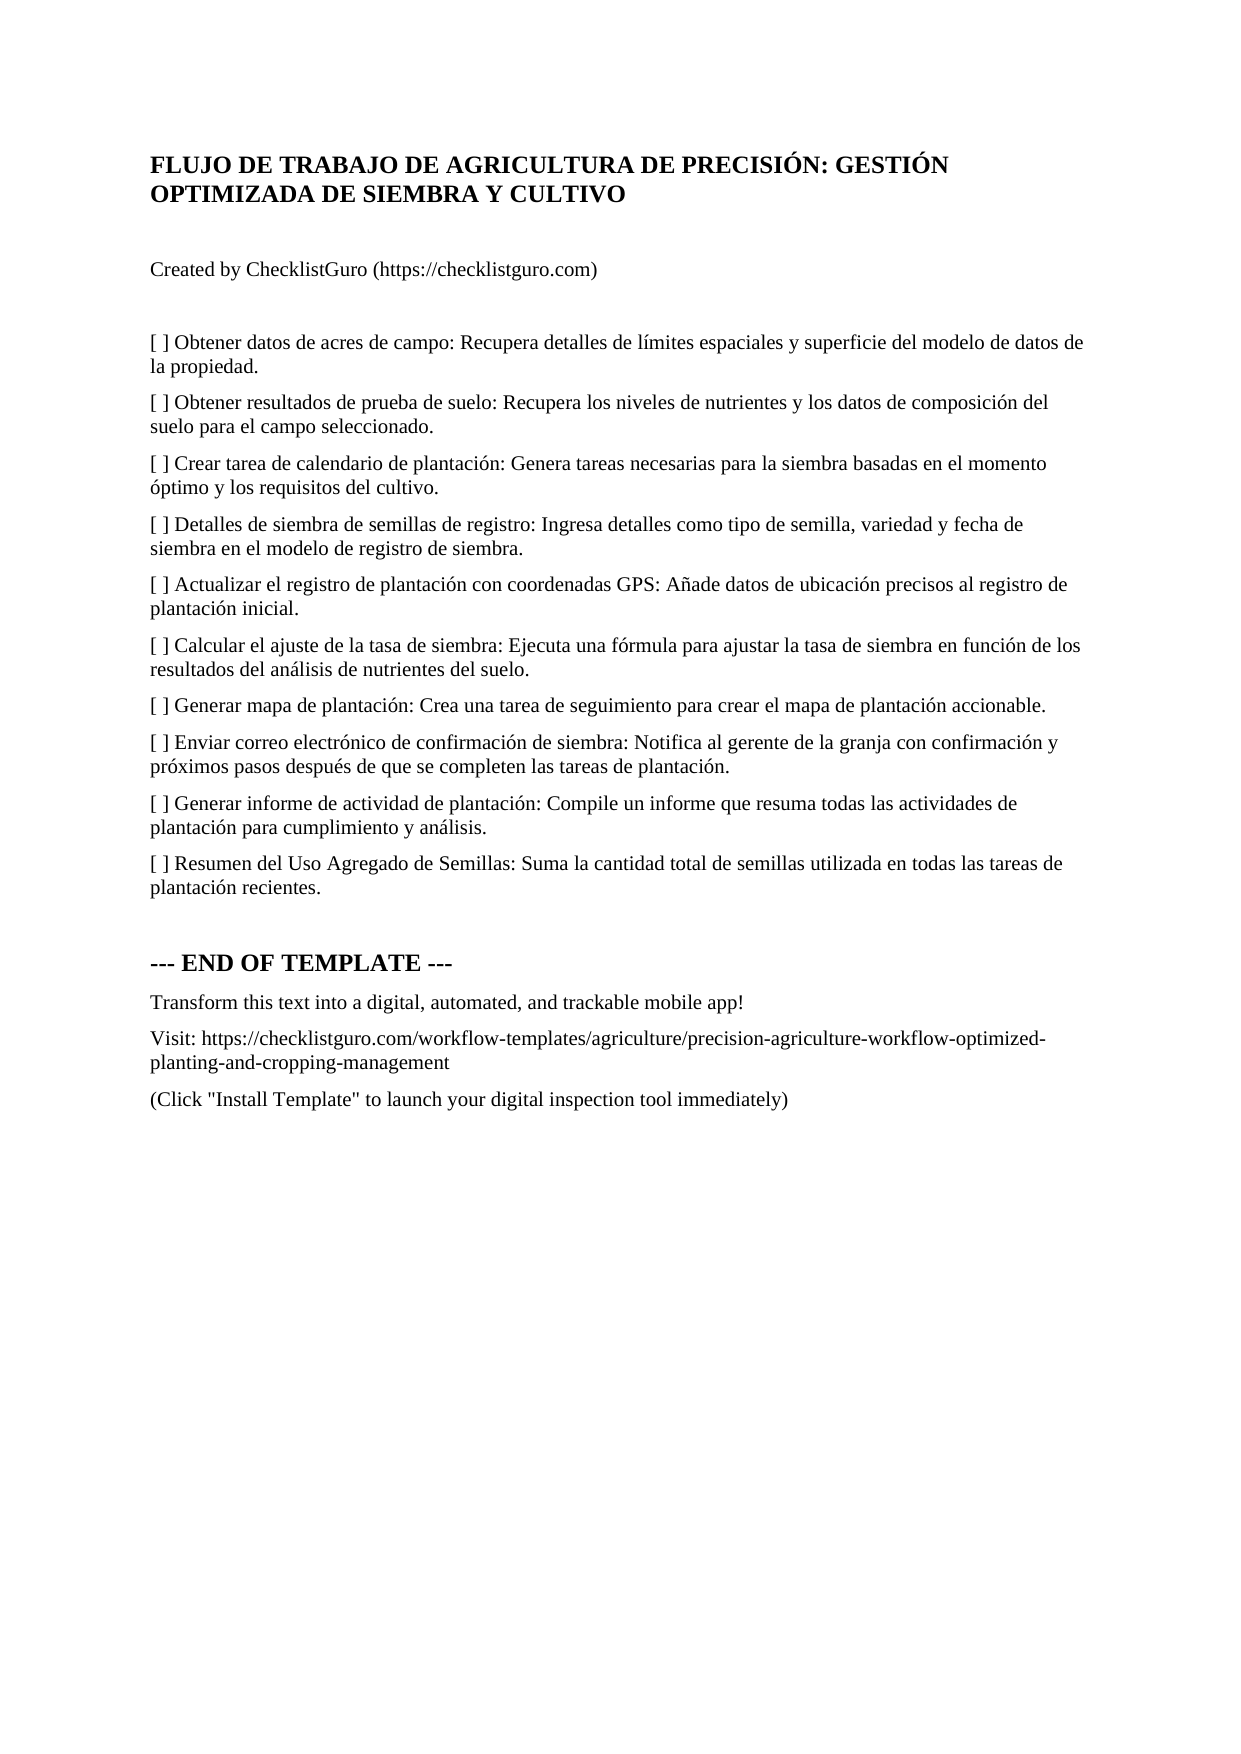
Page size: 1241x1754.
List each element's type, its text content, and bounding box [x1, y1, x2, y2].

text Visit: https://checklistguro.com/workflow-templates/agriculture/precision-agriculture-workflow-optimized-planting-and-cropping-management [150, 1026, 1090, 1074]
text [ ] Calcular el ajuste de la tasa de siembra: Ejecuta una fórmula para ajustar la tasa de siembra en función de los resultados del análisis de nutrientes del suelo. [150, 633, 1090, 681]
text [ ] Crear tarea de calendario de plantación: Genera tareas necesarias para la siembra basadas en el momento óptimo y los requisitos del cultivo. [150, 451, 1090, 499]
text [ ] Generar informe de actividad de plantación: Compile un informe que resuma todas las actividades de plantación para cumplimiento y análisis. [150, 791, 1090, 839]
text [ ] Actualizar el registro de plantación con coordenadas GPS: Añade datos de ubicación precisos al registro de plantación inicial. [150, 572, 1090, 620]
text [ ] Resumen del Uso Agregado de Semillas: Suma la cantidad total de semillas utilizada en todas las tareas de plantación recientes. [150, 851, 1090, 899]
text [ ] Obtener datos de acres de campo: Recupera detalles de límites espaciales y superficie del modelo de datos de la propiedad. [150, 330, 1090, 378]
text --- END OF TEMPLATE --- [150, 948, 1090, 977]
text FLUJO DE TRABAJO DE AGRICULTURA DE PRECISIÓN: GESTIÓN OPTIMIZADA DE SIEMBRA Y CULTIVO [150, 150, 1090, 207]
text [ ] Enviar correo electrónico de confirmación de siembra: Notifica al gerente de la granja con confirmación y próximos pasos después de que se completen las tareas de plantación. [150, 730, 1090, 778]
text (Click "Install Template" to launch your digital inspection tool immediately) [150, 1087, 1090, 1111]
text Transform this text into a digital, automated, and trackable mobile app! [150, 990, 1090, 1014]
text Created by ChecklistGuro (https://checklistguro.com) [150, 257, 1090, 281]
text [ ] Detalles de siembra de semillas de registro: Ingresa detalles como tipo de semilla, variedad y fecha de siembra en el modelo de registro de siembra. [150, 512, 1090, 560]
text [ ] Generar mapa de plantación: Crea una tarea de seguimiento para crear el mapa de plantación accionable. [150, 693, 1090, 717]
text [ ] Obtener resultados de prueba de suelo: Recupera los niveles de nutrientes y los datos de composición del suelo para el campo seleccionado. [150, 390, 1090, 438]
